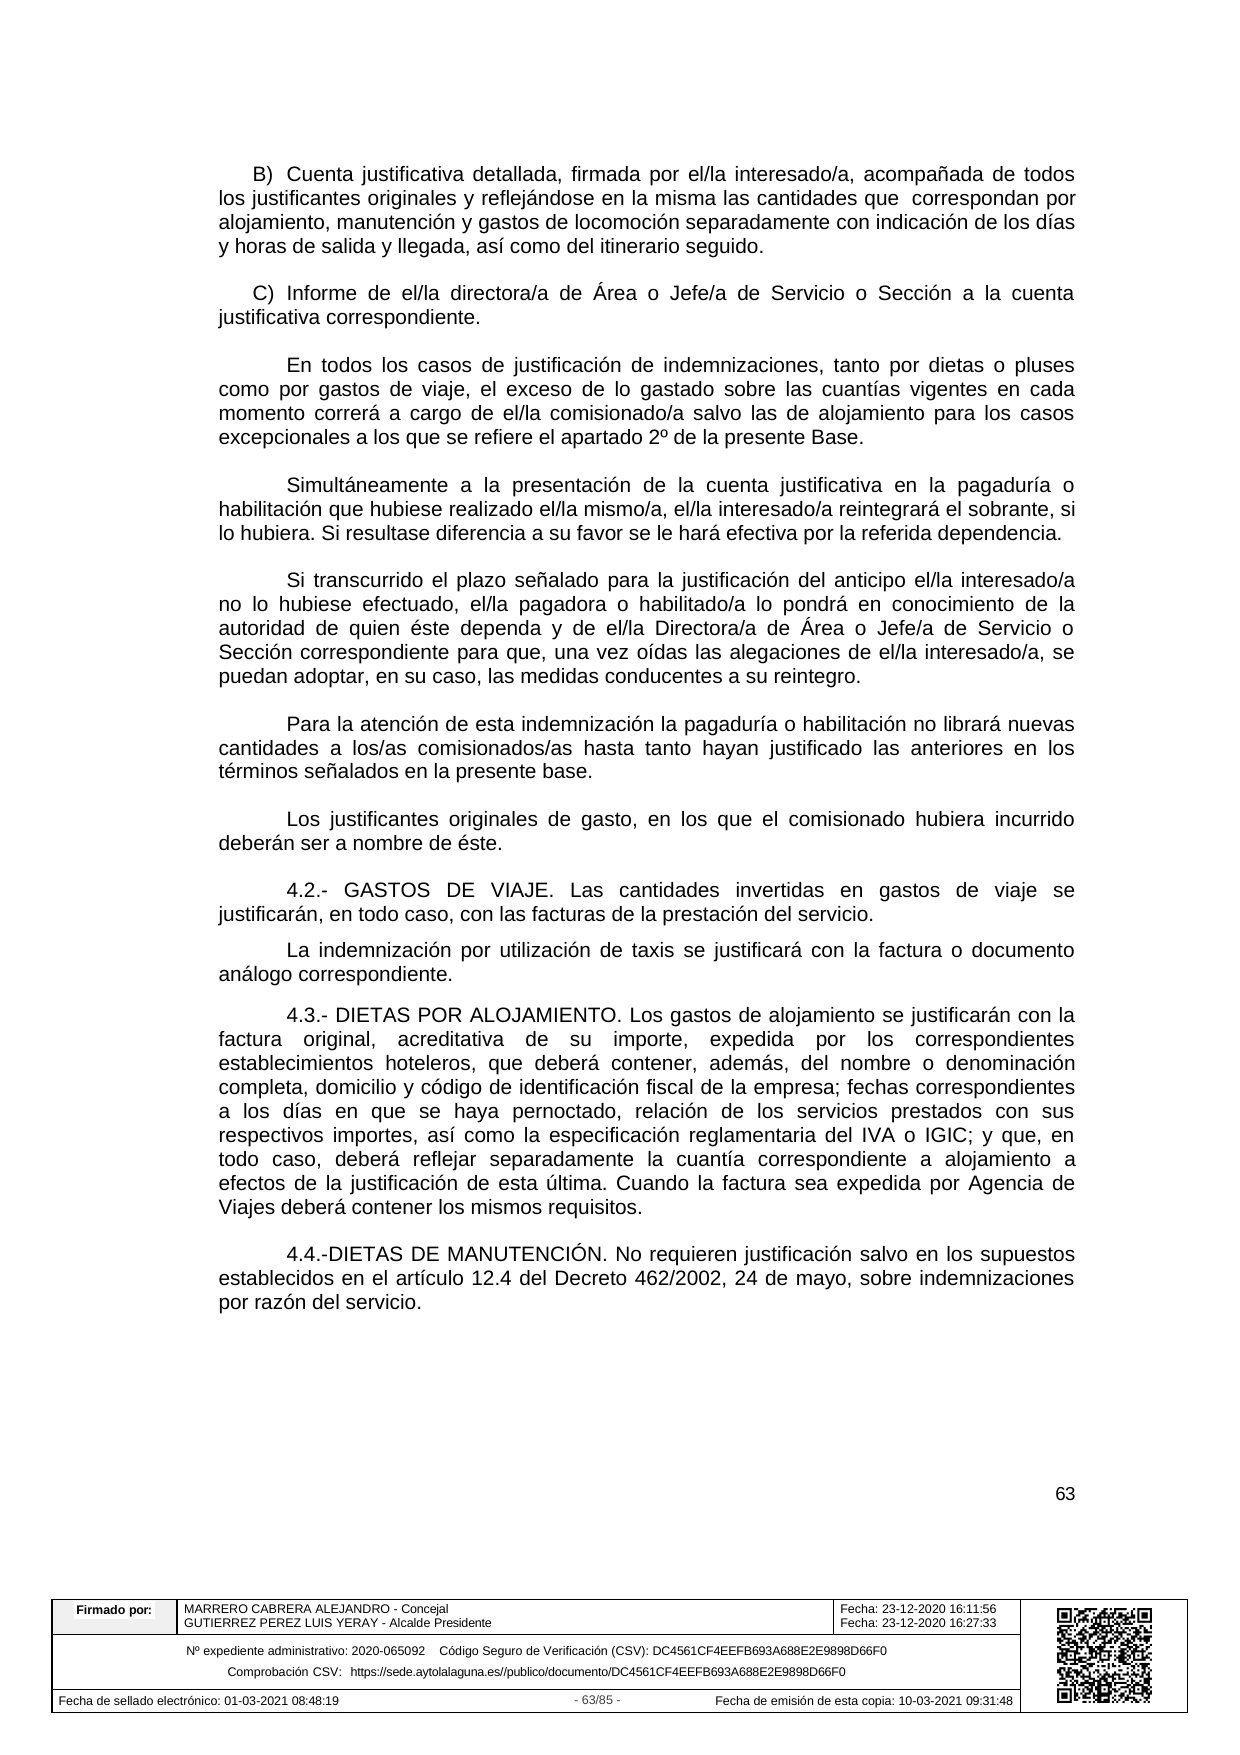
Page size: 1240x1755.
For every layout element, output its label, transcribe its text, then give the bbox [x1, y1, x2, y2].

text Si transcurrido el plazo señalado para la justificación del anticipo el/la interesado/a no lo hubiese efectuado, el/la pagadora o habilitado/a lo pondrá en conocimiento de la autoridad de quien éste dependa y de el/la Directora/a de Área o Jefe/a de Servicio o Sección correspondiente para que, una vez oídas las alegaciones de el/la interesado/a, se puedan adoptar, en su caso, las medidas conducentes a su reintegro. [218, 568, 1076, 688]
text Los justificantes originales de gasto, en los que el comisionado hubiera incurrido deberán ser a nombre de éste. [218, 807, 1076, 855]
list Cuenta justificativa detallada, firmada por el/la interesado/a, acompañada de todos los justificantes originales y reflejándose en la misma las cantidades que correspondan por alojamiento, manutención y gastos de locomoción separadamente con indicación de los días y horas de salida y llegada, así como del itinerario seguido. [184, 162, 1076, 257]
text 4.4.-DIETAS DE MANUTENCIÓN. No requieren justificación salvo en los supuestos establecidos en el artículo 12.4 del Decreto 462/2002, 24 de mayo, sobre indemnizaciones por razón del servicio. [218, 1242, 1076, 1314]
text 4.2.- GASTOS DE VIAJE. Las cantidades invertidas en gastos de viaje se justificarán, en todo caso, con las facturas de la prestación del servicio. [218, 878, 1076, 926]
text 4.3.- DIETAS POR ALOJAMIENTO. Los gastos de alojamiento se justificarán con la factura original, acreditativa de su importe, expedida por los correspondientes establecimientos hoteleros, que deberá contener, además, del nombre o denominación completa, domicilio y código de identificación fiscal de la empresa; fechas correspondientes a los días en que se haya pernoctado, relación de los servicios prestados con sus respectivos importes, así como la especificación reglamentaria del IVA o IGIC; y que, en todo caso, deberá reflejar separadamente la cuantía correspondiente a alojamiento a efectos de la justificación de esta última. Cuando la factura sea expedida por Agencia de Viajes deberá contener los mismos requisitos. [218, 1003, 1076, 1218]
text Para la atención de esta indemnización la pagaduría o habilitación no librará nuevas cantidades a los/as comisionados/as hasta tanto hayan justificado las anteriores en los términos señalados en la presente base. [218, 711, 1076, 783]
text Simultáneamente a la presentación de la cuenta justificativa en la pagaduría o habilitación que hubiese realizado el/la mismo/a, el/la interesado/a reintegrará el sobrante, si lo hubiera. Si resultase diferencia a su favor se le hará efectiva por la referida dependencia. [218, 472, 1076, 544]
text La indemnización por utilización de taxis se justificará con la factura o documento análogo correspondiente. [218, 938, 1076, 986]
list Informe de el/la directora/a de Área o Jefe/a de Servicio o Sección a la cuenta justificativa correspondiente. [184, 281, 1076, 329]
text En todos los casos de justificación de indemnizaciones, tanto por dietas o pluses como por gastos de viaje, el exceso de lo gastado sobre las cuantías vigentes en cada momento correrá a cargo de el/la comisionado/a salvo las de alojamiento para los casos excepcionales a los que se refiere el apartado 2º de la presente Base. [218, 353, 1076, 449]
text 63 [175, 1483, 1076, 1504]
